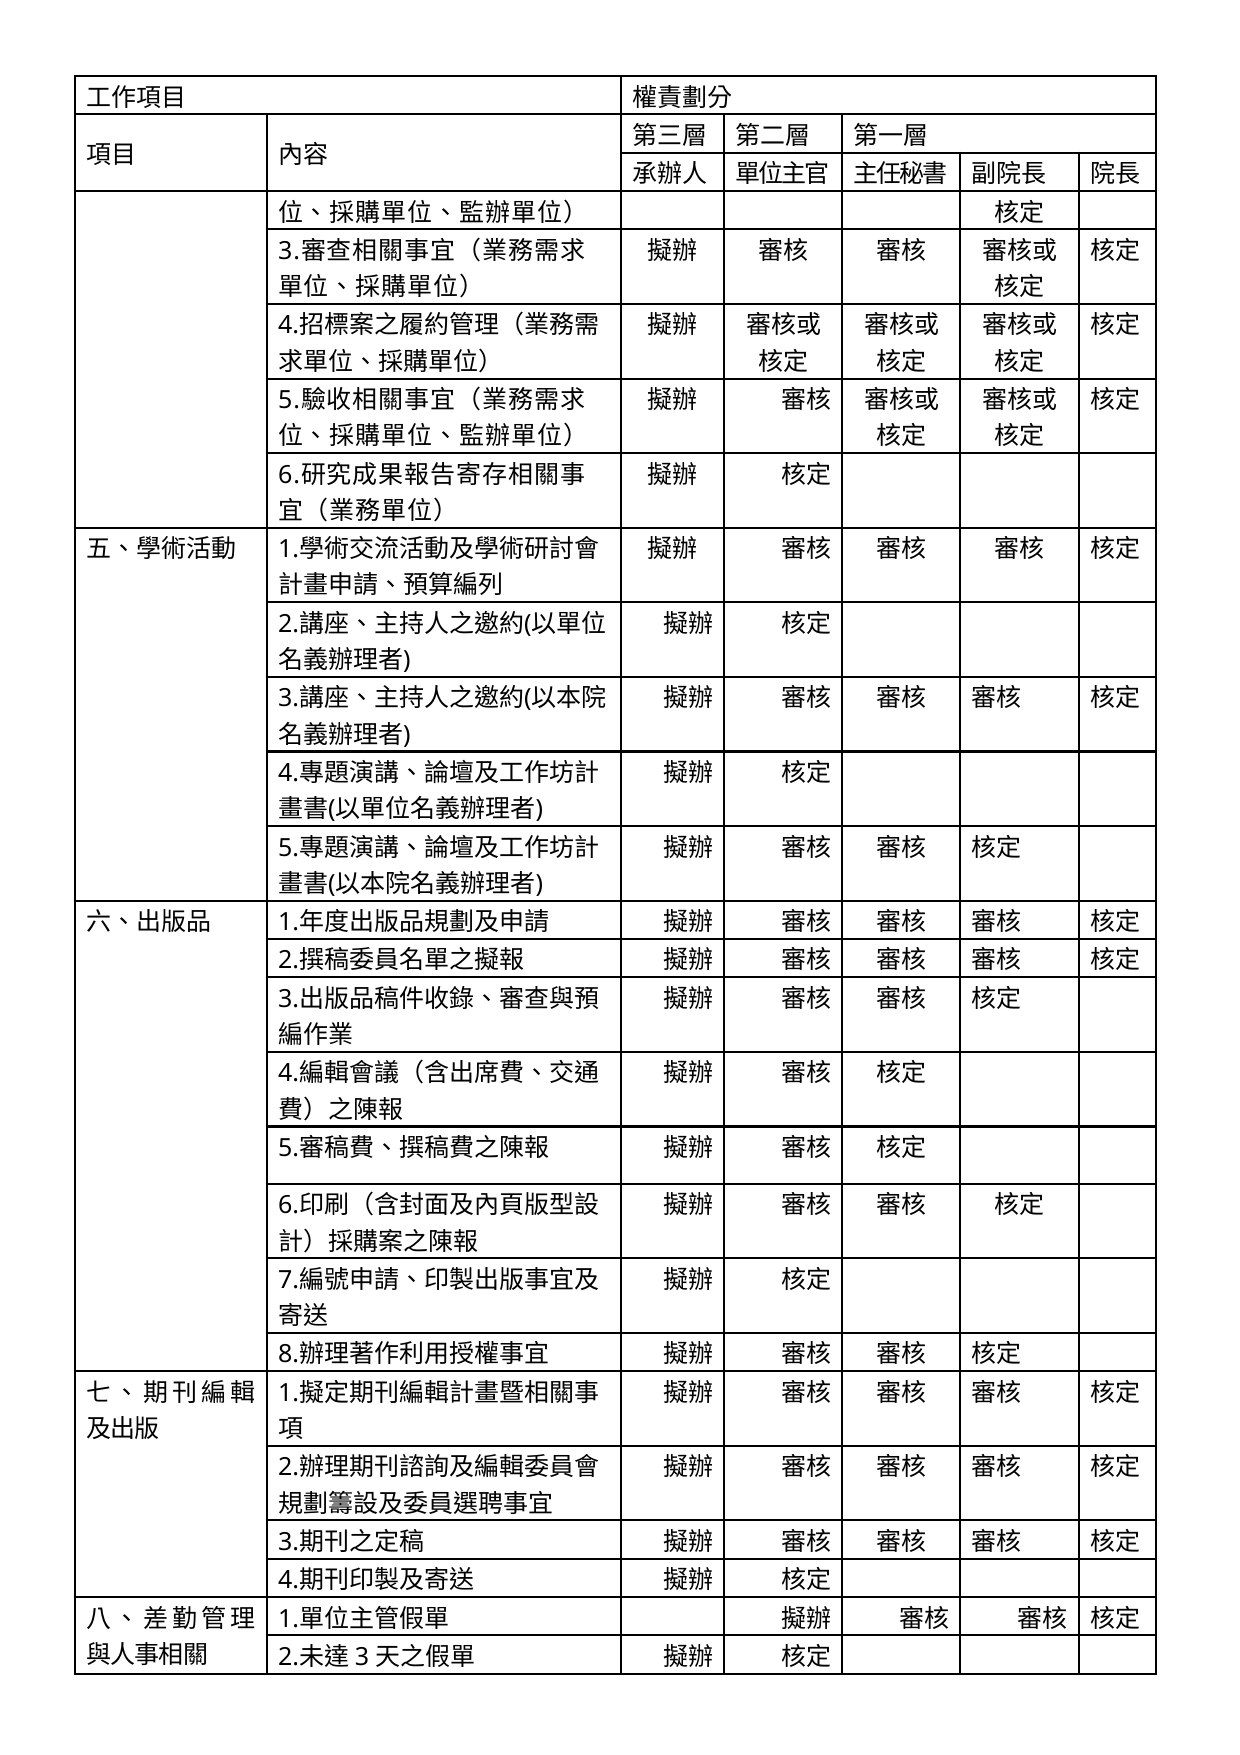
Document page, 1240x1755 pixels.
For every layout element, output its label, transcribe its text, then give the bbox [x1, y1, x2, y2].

table_cell 第二層 [725, 115, 841, 152]
table_cell [725, 192, 841, 228]
table_cell 審核或核定 [961, 305, 1078, 377]
table_cell [1080, 753, 1155, 825]
table_cell 審核 [725, 1447, 841, 1519]
table_cell 擬辦 [622, 603, 723, 676]
table_cell [961, 1128, 1078, 1183]
table_cell 核定 [961, 827, 1078, 899]
table_cell 核定 [1080, 1372, 1155, 1445]
table_cell [843, 1636, 959, 1673]
table_cell 3.出版品稿件收錄、審查與預編作業 [268, 978, 620, 1051]
table_cell 單位主官 [725, 154, 841, 190]
table_cell 審核 [843, 230, 959, 303]
table_cell 4.招標案之履約管理（業務需求單位、採購單位） [268, 305, 620, 377]
table_cell [1080, 827, 1155, 899]
table_cell 核定 [725, 454, 841, 527]
table_cell 審核 [725, 978, 841, 1051]
table_cell 核定 [1080, 529, 1155, 601]
table_cell 擬辦 [622, 902, 723, 938]
table_cell 8.辦理著作利用授權事宜 [268, 1334, 620, 1370]
table_cell 審核或核定 [961, 380, 1078, 452]
table_cell 擬辦 [622, 753, 723, 825]
table_cell 擬辦 [622, 454, 723, 527]
table_cell 4.編輯會議（含出席費、交通費）之陳報 [268, 1053, 620, 1125]
table_cell 核定 [725, 753, 841, 825]
table_cell 審核 [843, 1372, 959, 1445]
table_cell 審核 [961, 678, 1078, 750]
table_cell 五、學術活動 [76, 529, 266, 899]
table_cell 擬辦 [622, 1372, 723, 1445]
table_cell 審核 [725, 1128, 841, 1183]
table_cell 7.編號申請、印製出版事宜及寄送 [268, 1259, 620, 1332]
table_cell 審核 [725, 1372, 841, 1445]
table_cell [1080, 978, 1155, 1051]
table_cell 擬辦 [622, 529, 723, 601]
table_cell 審核 [843, 902, 959, 938]
table_cell 審核 [843, 978, 959, 1051]
table_cell 擬辦 [622, 1334, 723, 1370]
table_cell 擬辦 [622, 1185, 723, 1257]
table_cell 擬辦 [622, 940, 723, 976]
table_cell 審核 [843, 678, 959, 750]
table_cell 審核 [725, 1521, 841, 1558]
table_cell 2.講座、主持人之邀約(以單位名義辦理者) [268, 603, 620, 676]
table_cell 2.撰稿委員名單之擬報 [268, 940, 620, 976]
table_cell [961, 1053, 1078, 1125]
table_cell 2.未達 3 天之假單 [268, 1636, 620, 1673]
table_cell [1080, 603, 1155, 676]
table_cell 六、出版品 [76, 902, 266, 1370]
table_cell 審核 [843, 1447, 959, 1519]
table_cell [1080, 1259, 1155, 1332]
table_cell 核定 [1080, 230, 1155, 303]
table_cell 審核 [843, 1185, 959, 1257]
table_cell [843, 192, 959, 228]
table_cell 第一層 [843, 115, 1155, 152]
table_cell 審核 [725, 827, 841, 899]
table_cell 審核 [843, 1334, 959, 1370]
table_cell 擬辦 [725, 1598, 841, 1634]
table_cell 核定 [843, 1128, 959, 1183]
table_cell [1080, 1560, 1155, 1596]
table_cell 審核 [843, 1598, 959, 1634]
table_header 權責劃分 [622, 77, 1155, 113]
table_cell [1080, 1334, 1155, 1370]
table_cell 核定 [961, 192, 1078, 228]
table_cell 核定 [725, 1560, 841, 1596]
table_cell 擬辦 [622, 1259, 723, 1332]
table_cell 擬辦 [622, 380, 723, 452]
table_cell 審核 [725, 1185, 841, 1257]
table_cell 1.單位主管假單 [268, 1598, 620, 1634]
table_cell [1080, 1128, 1155, 1183]
table_cell [961, 454, 1078, 527]
table_cell 核定 [961, 978, 1078, 1051]
table_cell 審核或 核定 [843, 380, 959, 452]
table_cell 6.研究成果報告寄存相關事宜（業務單位） [268, 454, 620, 527]
table_cell 副院長 [961, 154, 1078, 190]
table_cell 審核或核定 [725, 305, 841, 377]
table_cell 審核 [961, 1521, 1078, 1558]
table_cell 3.講座、主持人之邀約(以本院名義辦理者) [268, 678, 620, 750]
table_cell 5.審稿費、撰稿費之陳報 [268, 1128, 620, 1183]
table_cell 內容 [268, 115, 620, 190]
table_cell 審核 [843, 827, 959, 899]
table_cell [961, 603, 1078, 676]
table_cell 審核 [843, 1521, 959, 1558]
table_cell [843, 454, 959, 527]
table_cell 審核 [725, 678, 841, 750]
table_cell [961, 1560, 1078, 1596]
table_cell 審核 [961, 902, 1078, 938]
table_cell 項目 [76, 115, 266, 190]
table_cell 擬辦 [622, 1447, 723, 1519]
table_cell 核定 [725, 1259, 841, 1332]
table_cell 院長 [1080, 154, 1155, 190]
table_cell [961, 753, 1078, 825]
table_cell 擬辦 [622, 1521, 723, 1558]
table_cell 擬辦 [622, 1128, 723, 1183]
table_cell [1080, 1636, 1155, 1673]
table_cell 核定 [1080, 305, 1155, 377]
table_cell 第三層 [622, 115, 723, 152]
table_cell 核定 [725, 1636, 841, 1673]
table_cell 擬辦 [622, 1560, 723, 1596]
table_cell [622, 192, 723, 228]
table_cell 審核 [725, 902, 841, 938]
table_cell [843, 753, 959, 825]
table_cell 核定 [1080, 940, 1155, 976]
table_cell [1080, 454, 1155, 527]
table_cell 審核 [725, 230, 841, 303]
table_cell 八、差勤管理與人事相關 [76, 1598, 266, 1673]
table_cell 擬辦 [622, 230, 723, 303]
table_cell 擬辦 [622, 305, 723, 377]
table_cell 核定 [1080, 1447, 1155, 1519]
table_cell 擬辦 [622, 678, 723, 750]
table_cell 擬辦 [622, 1636, 723, 1673]
table_cell 4.期刊印製及寄送 [268, 1560, 620, 1596]
table_cell 核定 [725, 603, 841, 676]
table_cell 4.專題演講、論壇及工作坊計畫書(以單位名義辦理者) [268, 753, 620, 825]
table_header 工作項目 [76, 77, 620, 113]
table_cell 1.擬定期刊編輯計畫暨相關事項 [268, 1372, 620, 1445]
table_cell 核定 [1080, 902, 1155, 938]
table_cell 核定 [843, 1053, 959, 1125]
table_cell [622, 1598, 723, 1634]
table_cell 擬辦 [622, 827, 723, 899]
table_cell 核定 [1080, 1598, 1155, 1634]
table_cell 審核 [843, 529, 959, 601]
table_cell 審核 [725, 529, 841, 601]
table_cell 核定 [961, 1185, 1078, 1257]
table_cell 七、期刊編輯及出版 [76, 1372, 266, 1596]
table_cell 審核 [961, 1447, 1078, 1519]
table_cell 審核 [961, 1598, 1078, 1634]
table_cell [1080, 192, 1155, 228]
table_cell 3.審查相關事宜（業務需求單位、採購單位） [268, 230, 620, 303]
table_cell [843, 603, 959, 676]
table_cell 審核 [961, 1372, 1078, 1445]
table_cell 審核 [961, 529, 1078, 601]
table_cell 5.專題演講、論壇及工作坊計畫書(以本院名義辦理者) [268, 827, 620, 899]
table_cell 審核 [843, 940, 959, 976]
table_cell 核定 [1080, 380, 1155, 452]
table_cell [843, 1259, 959, 1332]
table_cell 審核 [725, 1334, 841, 1370]
table_cell [843, 1560, 959, 1596]
table_cell 承辦人 [622, 154, 723, 190]
table_cell 2.辦理期刊諮詢及編輯委員會規劃籌設及委員選聘事宜 [268, 1447, 620, 1519]
table_cell [76, 192, 266, 527]
table_cell 1.年度出版品規劃及申請 [268, 902, 620, 938]
table_cell 1.學術交流活動及學術研討會計畫申請、預算編列 [268, 529, 620, 601]
table_cell 5.驗收相關事宜（業務需求位、採購單位、監辦單位） [268, 380, 620, 452]
table_cell 審核 [725, 380, 841, 452]
table_cell 6.印刷（含封面及內頁版型設計）採購案之陳報 [268, 1185, 620, 1257]
table_cell 核定 [1080, 1521, 1155, 1558]
table_cell [1080, 1185, 1155, 1257]
table_cell 3.期刊之定稿 [268, 1521, 620, 1558]
table_cell 審核 [725, 940, 841, 976]
table_cell 核定 [961, 1334, 1078, 1370]
table_cell 審核 [725, 1053, 841, 1125]
table_cell 位、採購單位、監辦單位） [268, 192, 620, 228]
table_cell 審核 [961, 940, 1078, 976]
table_cell [1080, 1053, 1155, 1125]
table_cell 審核或核定 [961, 230, 1078, 303]
table_cell 擬辦 [622, 978, 723, 1051]
table_cell 核定 [1080, 678, 1155, 750]
table_cell 主任秘書 [843, 154, 959, 190]
table_cell [961, 1259, 1078, 1332]
table_cell [961, 1636, 1078, 1673]
table_cell 擬辦 [622, 1053, 723, 1125]
table_cell 審核或核定 [843, 305, 959, 377]
